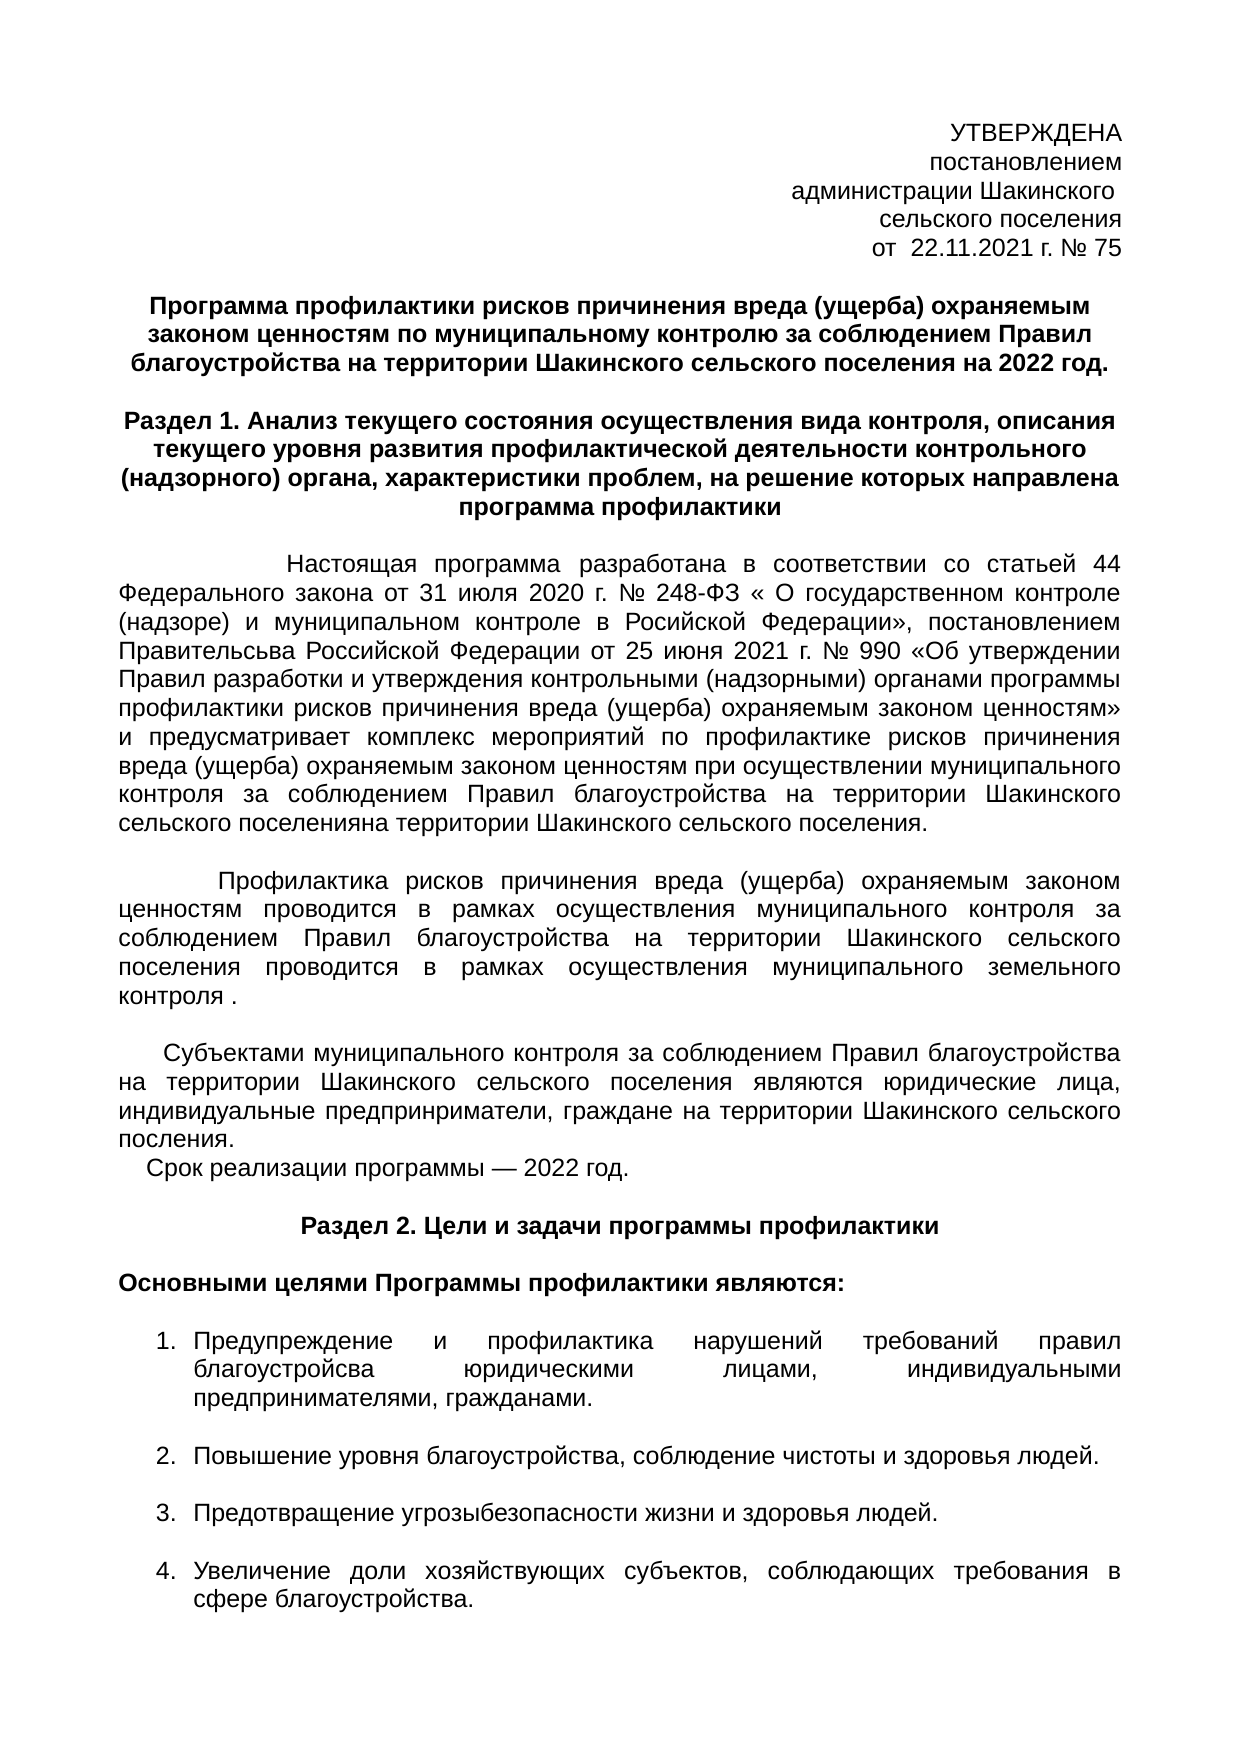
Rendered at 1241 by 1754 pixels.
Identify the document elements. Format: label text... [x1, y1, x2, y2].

title Срок реализации программы — 2022 год. [118, 1153, 1122, 1182]
title Настоящая программа разработана в соответствии со статьей 44 Федерального закона от 31 июля 2020 г. № 248-ФЗ « О государственном контроле (надзоре) и муниципальном контроле в Росийской Федерации», постановлением Правительсьва Российской Федерации от 25 июня 2021 г. № 990 «Об утверждении Правил разработки и утверждения контрольными (надзорными) органами программы профилактики рисков причинения вреда (ущерба) охраняемым законом ценностям» и предусматривает комплекс мероприятий по профилактике рисков причинения вреда (ущерба) охраняемым законом ценностям при осуществлении муниципального контроля за соблюдением Правил благоустройства на территории Шакинского сельского поселенияна территории Шакинского сельского поселения. [118, 549, 1122, 837]
title Программа профилактики рисков причинения вреда (ущерба) охраняемым законом ценностям по муниципальному контролю за соблюдением Правил благоустройства на территории Шакинского сельского поселения на 2022 год. [118, 291, 1122, 377]
title Основными целями Программы профилактики являются: [118, 1268, 1122, 1297]
title постановлением [118, 147, 1122, 176]
title Раздел 1. Анализ текущего состояния осуществления вида контроля, описания текущего уровня развития профилактической деятельности контрольного (надзорного) органа, характеристики проблем, на решение которых направлена программа профилактики [118, 406, 1122, 521]
title Раздел 2. Цели и задачи программы профилактики [118, 1211, 1122, 1239]
title Профилактика рисков причинения вреда (ущерба) охраняемым законом ценностям проводится в рамках осуществления муниципального контроля за соблюдением Правил благоустройства на территории Шакинского сельского поселения проводится в рамках осуществления муниципального земельного контроля . [118, 866, 1122, 1009]
title Предупреждение и профилактика нарушений требований правил благоустройсва юридическими лицами, индивидуальными предпринимателями, гражданами. [156, 1326, 1122, 1412]
title от 22.11.2021 г. № 75 [118, 233, 1122, 262]
title администрации Шакинского [118, 176, 1122, 204]
title УТВЕРЖДЕНА [118, 118, 1122, 147]
title Субъектами муниципального контроля за соблюдением Правил благоустройства на территории Шакинского сельского поселения являются юридические лица, индивидуальные предпринриматели, граждане на территории Шакинского сельского посления. [118, 1038, 1122, 1153]
title сельского поселения [118, 204, 1122, 233]
title Повышение уровня благоустройства, соблюдение чистоты и здоровья людей. [156, 1441, 1122, 1469]
title Увеличение доли хозяйствующих субъектов, соблюдающих требования в сфере благоустройства. [156, 1556, 1122, 1613]
title Предотвращение угрозыбезопасности жизни и здоровья людей. [156, 1498, 1122, 1527]
